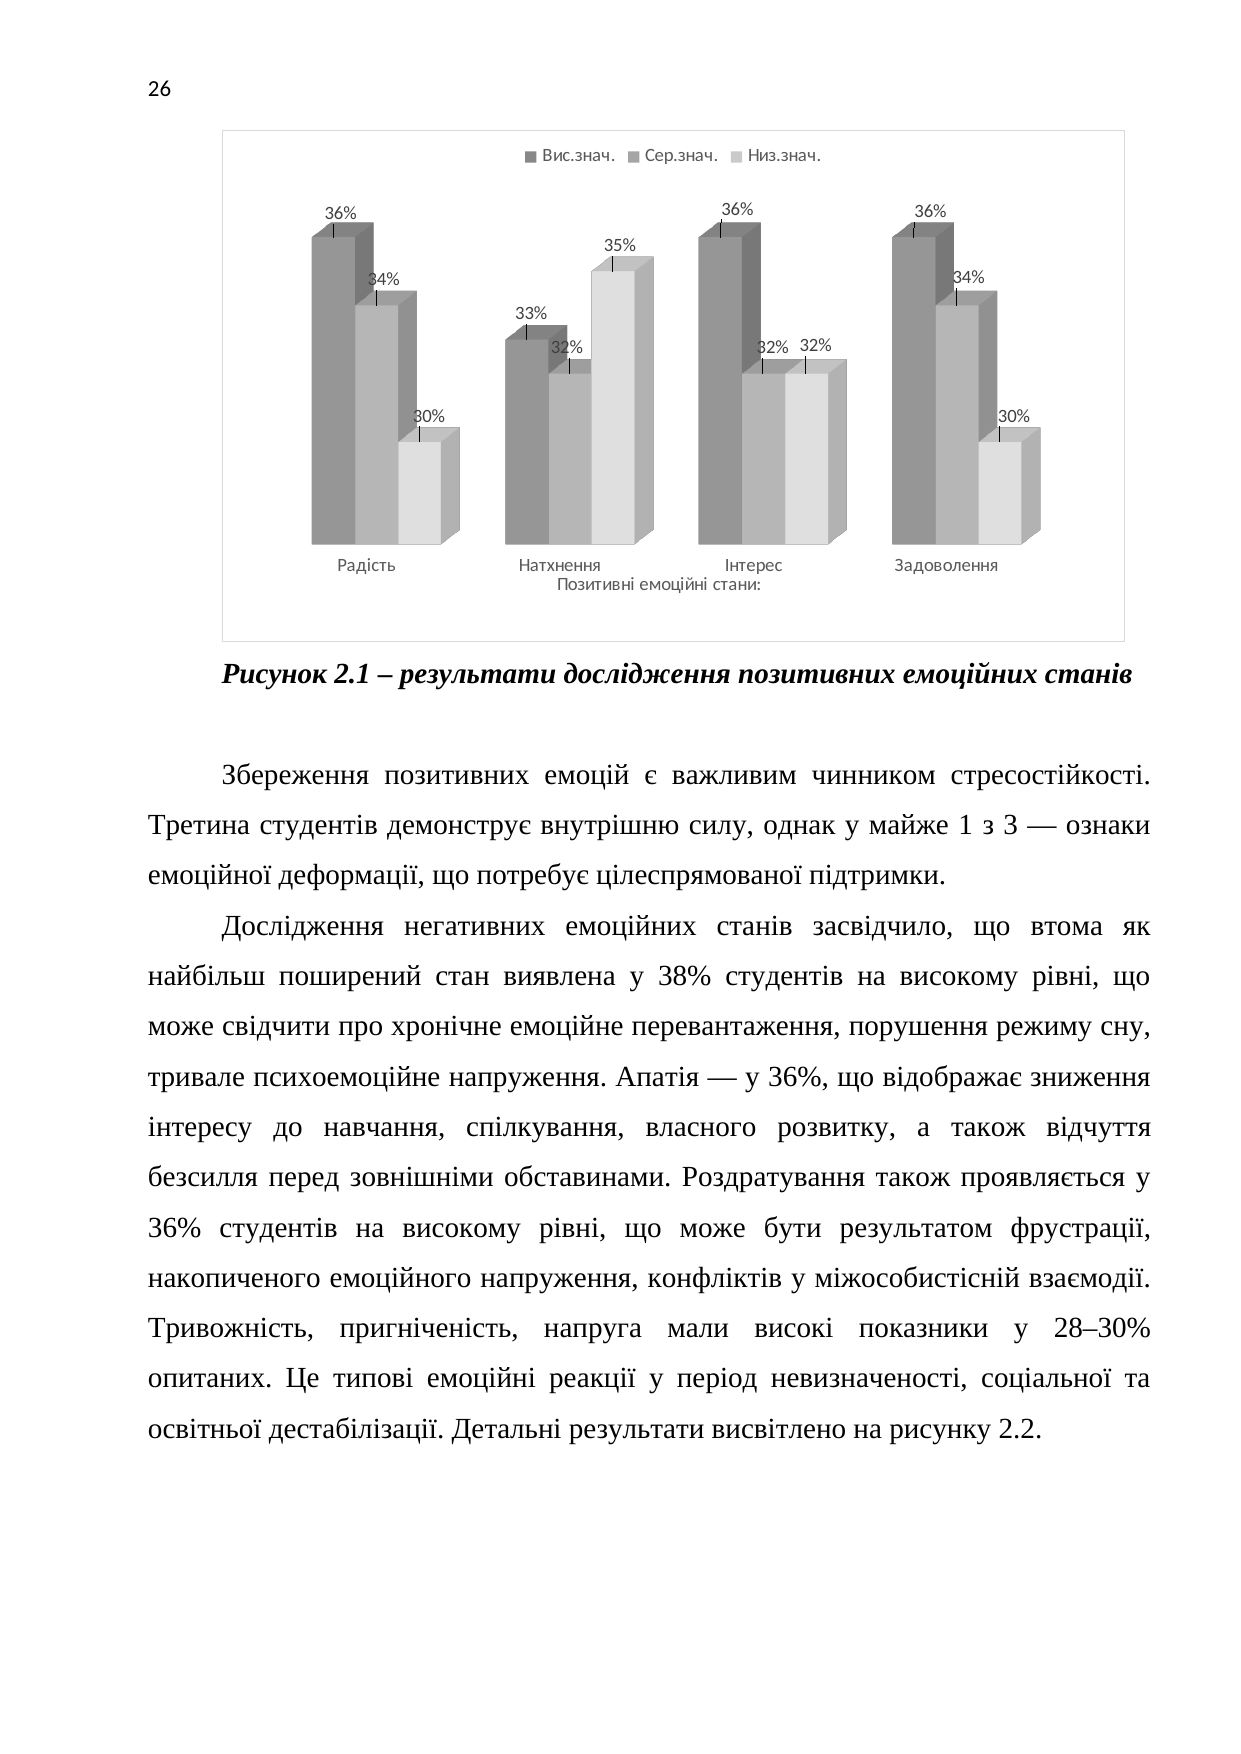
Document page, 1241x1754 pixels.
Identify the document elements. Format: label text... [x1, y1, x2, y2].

text Рисунок 2.1 – результати дослідження позитивних емоційних станів [148, 656, 1152, 690]
text Збереження позитивних емоцій є важливим чинником стресостійкості. Третина студентів демонструє внутрішню силу, однак у майже 1 з 3 — ознаки емоційної деформації, що потребує цілеспрямованої підтримки. [148, 757, 1152, 891]
text Дослідження негативних емоційних станів засвідчило, що втома як найбільш поширений стан виявлена у 38% студентів на високому рівні, що може свідчити про хронічне емоційне перевантаження, порушення режиму сну, тривале психоемоційне напруження. Апатія — у 36%, що відображає зниження інтересу до навчання, спілкування, власного розвитку, а також відчуття безсилля перед зовнішніми обставинами. Роздратування також проявляється у 36% студентів на високому рівні, що може бути результатом фрустрації, накопиченого емоційного напруження, конфліктів у міжособистісній взаємодії. Тривожність, пригніченість, напруга мали високі показники у 28–30% опитаних. Це типові емоційні реакції у період невизначеності, соціальної та освітньої дестабілізації. Детальні результати висвітлено на рисунку 2.2. [148, 908, 1152, 1444]
